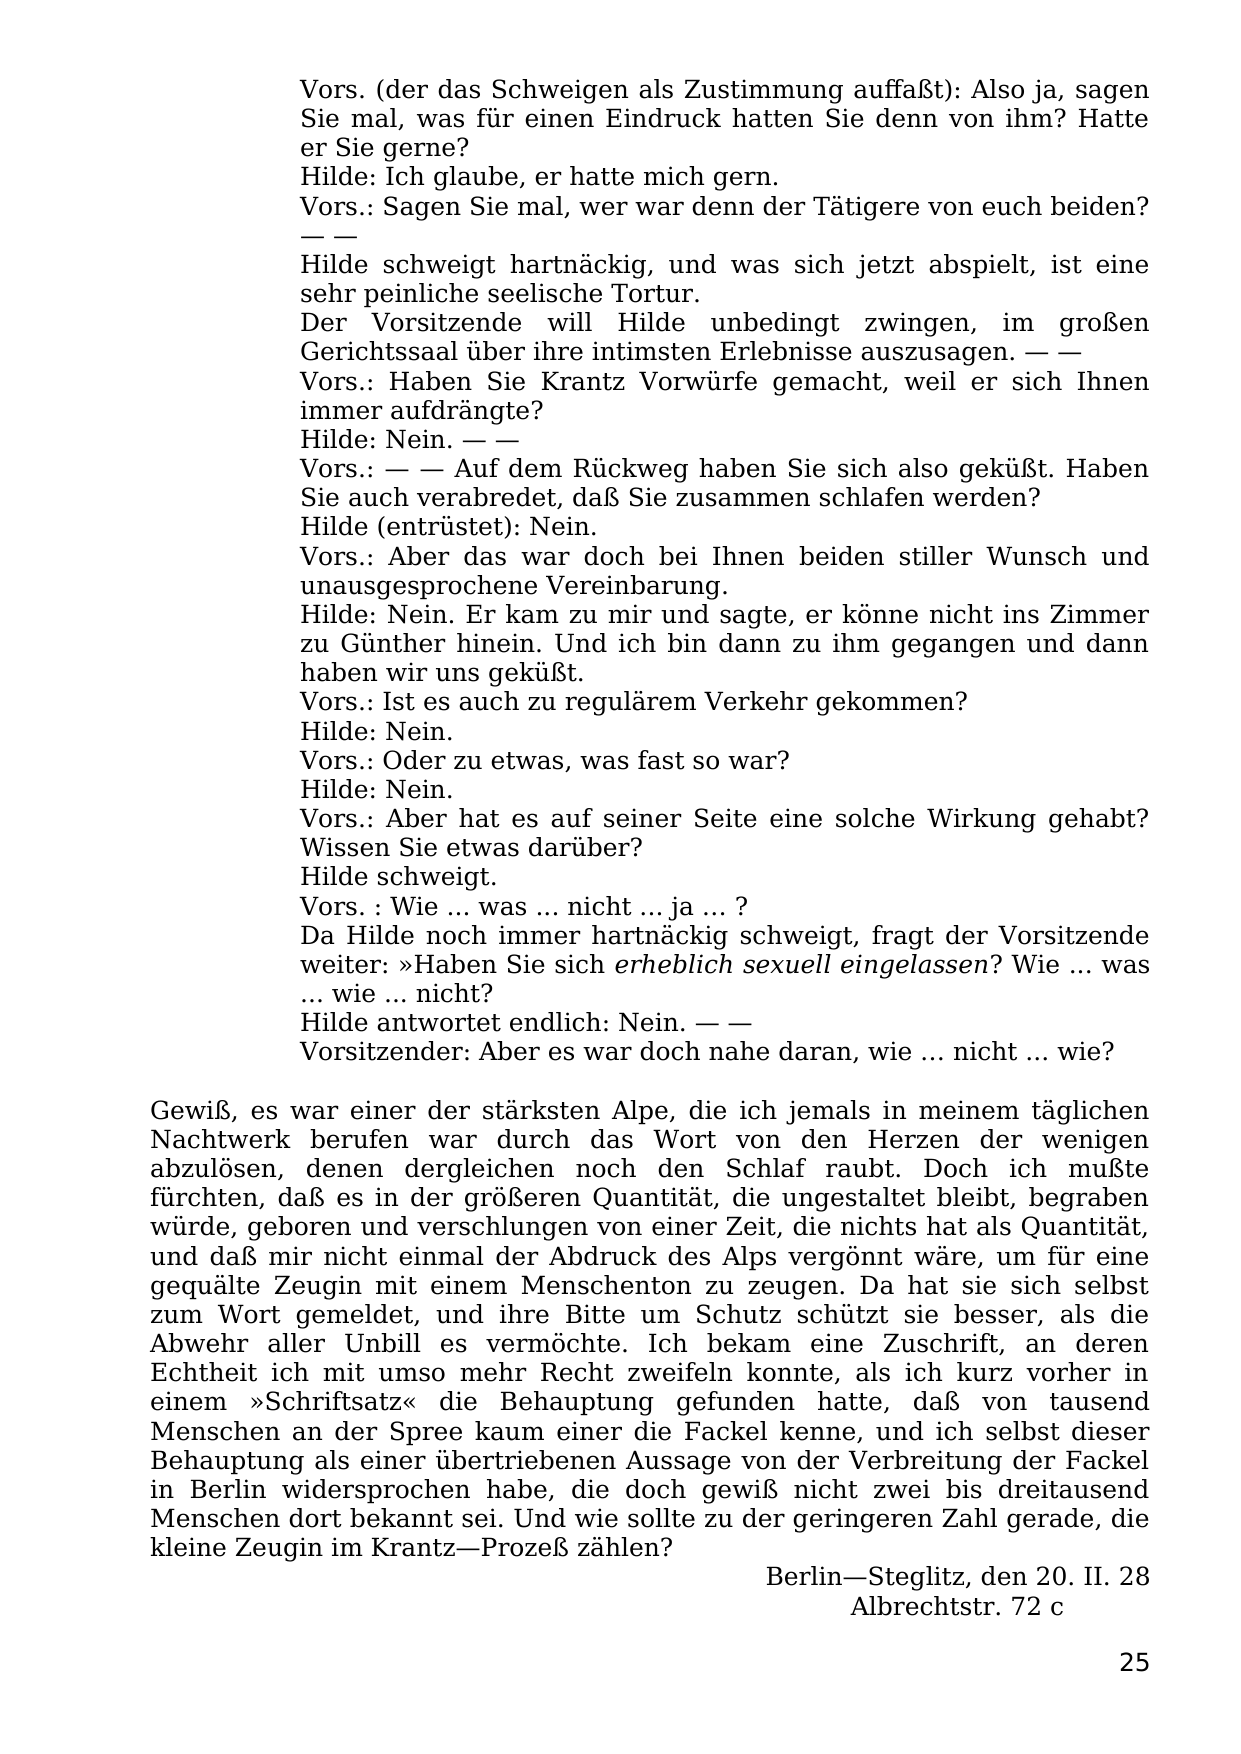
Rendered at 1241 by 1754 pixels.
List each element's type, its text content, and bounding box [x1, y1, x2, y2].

text Vors.: Oder zu etwas, was fast so war? [300, 746, 1151, 775]
text Hilde: Nein. — — [300, 425, 1151, 454]
text Vorsitzender: Aber es war doch nahe daran, wie … nicht ... wie? [300, 1037, 1151, 1067]
text Hilde: Ich glaube, er hatte mich gern. [300, 162, 1151, 192]
text Vors.: — — Auf dem Rückweg haben Sie sich also geküßt. Haben Sie auch verabredet, daß Sie zusammen schlafen werden? [300, 454, 1151, 512]
text Hilde: Nein. Er kam zu mir und sagte, er könne nicht ins Zimmer zu Günther hinein. Und ich bin dann zu ihm gegangen und dann haben wir uns geküßt. [300, 600, 1151, 687]
text Vors.: Aber hat es auf seiner Seite eine solche Wirkung gehabt? Wissen Sie etwas darüber? [300, 804, 1151, 862]
text Hilde (entrüstet): Nein. [300, 512, 1151, 542]
text Albrechtstr. 72 c [150, 1592, 1151, 1621]
text Vors.: Ist es auch zu regulärem Verkehr gekommen? [300, 687, 1151, 717]
text Hilde: Nein. [300, 775, 1151, 804]
text Vors.: Sagen Sie mal, wer war denn der Tätigere von euch beiden? — — [300, 192, 1151, 250]
text Vors. (der das Schweigen als Zustimmung auffaßt): Also ja, sagen Sie mal, was für einen Eindruck hatten Sie denn von ihm? Hatte er Sie gerne? [300, 75, 1151, 162]
text Gewiß, es war einer der stärksten Alpe, die ich jemals in meinem täglichen Nachtwerk berufen war durch das Wort von den Herzen der wenigen abzulösen, denen dergleichen noch den Schlaf raubt. Doch ich mußte fürchten, daß es in der größeren Quantität, die ungestaltet bleibt, begraben würde, geboren und verschlungen von einer Zeit, die nichts hat als Quantität, und daß mir nicht einmal der Abdruck des Alps vergönnt wäre, um für eine gequälte Zeugin mit einem Menschenton zu zeugen. Da hat sie sich selbst zum Wort gemeldet, und ihre Bitte um Schutz schützt sie besser, als die Abwehr aller Unbill es vermöchte. Ich bekam eine Zuschrift, an deren Echtheit ich mit umso mehr Recht zweifeln konnte, als ich kurz vorher in einem »Schriftsatz« die Behauptung gefunden hatte, daß von tausend Menschen an der Spree kaum einer die Fackel kenne, und ich selbst dieser Behauptung als einer übertriebenen Aussage von der Verbreitung der Fackel in Berlin widersprochen habe, die doch gewiß nicht zwei bis dreitausend Menschen dort bekannt sei. Und wie sollte zu der geringeren Zahl gerade, die kleine Zeugin im Krantz—Prozeß zählen? [150, 1096, 1151, 1562]
text Vors.: Haben Sie Krantz Vorwürfe gemacht, weil er sich Ihnen immer aufdrängte? [300, 367, 1151, 425]
text Der Vorsitzende will Hilde unbedingt zwingen, im großen Gerichtssaal über ihre intimsten Erlebnisse auszusagen. — — [300, 308, 1151, 367]
text Vors. : Wie ... was ... nicht ... ja … ? [300, 892, 1151, 921]
text Hilde: Nein. [300, 717, 1151, 746]
text Da Hilde noch immer hartnäckig schweigt, fragt der Vorsitzende weiter: »Haben Sie sich erheblich sexuell eingelassen? Wie ... was ... wie ... nicht? [300, 921, 1151, 1008]
text Hilde schweigt hartnäckig, und was sich jetzt abspielt, ist eine sehr peinliche seelische Tortur. [300, 250, 1151, 308]
text Vors.: Aber das war doch bei Ihnen beiden stiller Wunsch und unausgesprochene Vereinbarung. [300, 542, 1151, 600]
text Berlin—Steglitz, den 20. II. 28 [150, 1562, 1151, 1592]
text Hilde schweigt. [300, 862, 1151, 892]
text Hilde antwortet endlich: Nein. — — [300, 1008, 1151, 1037]
